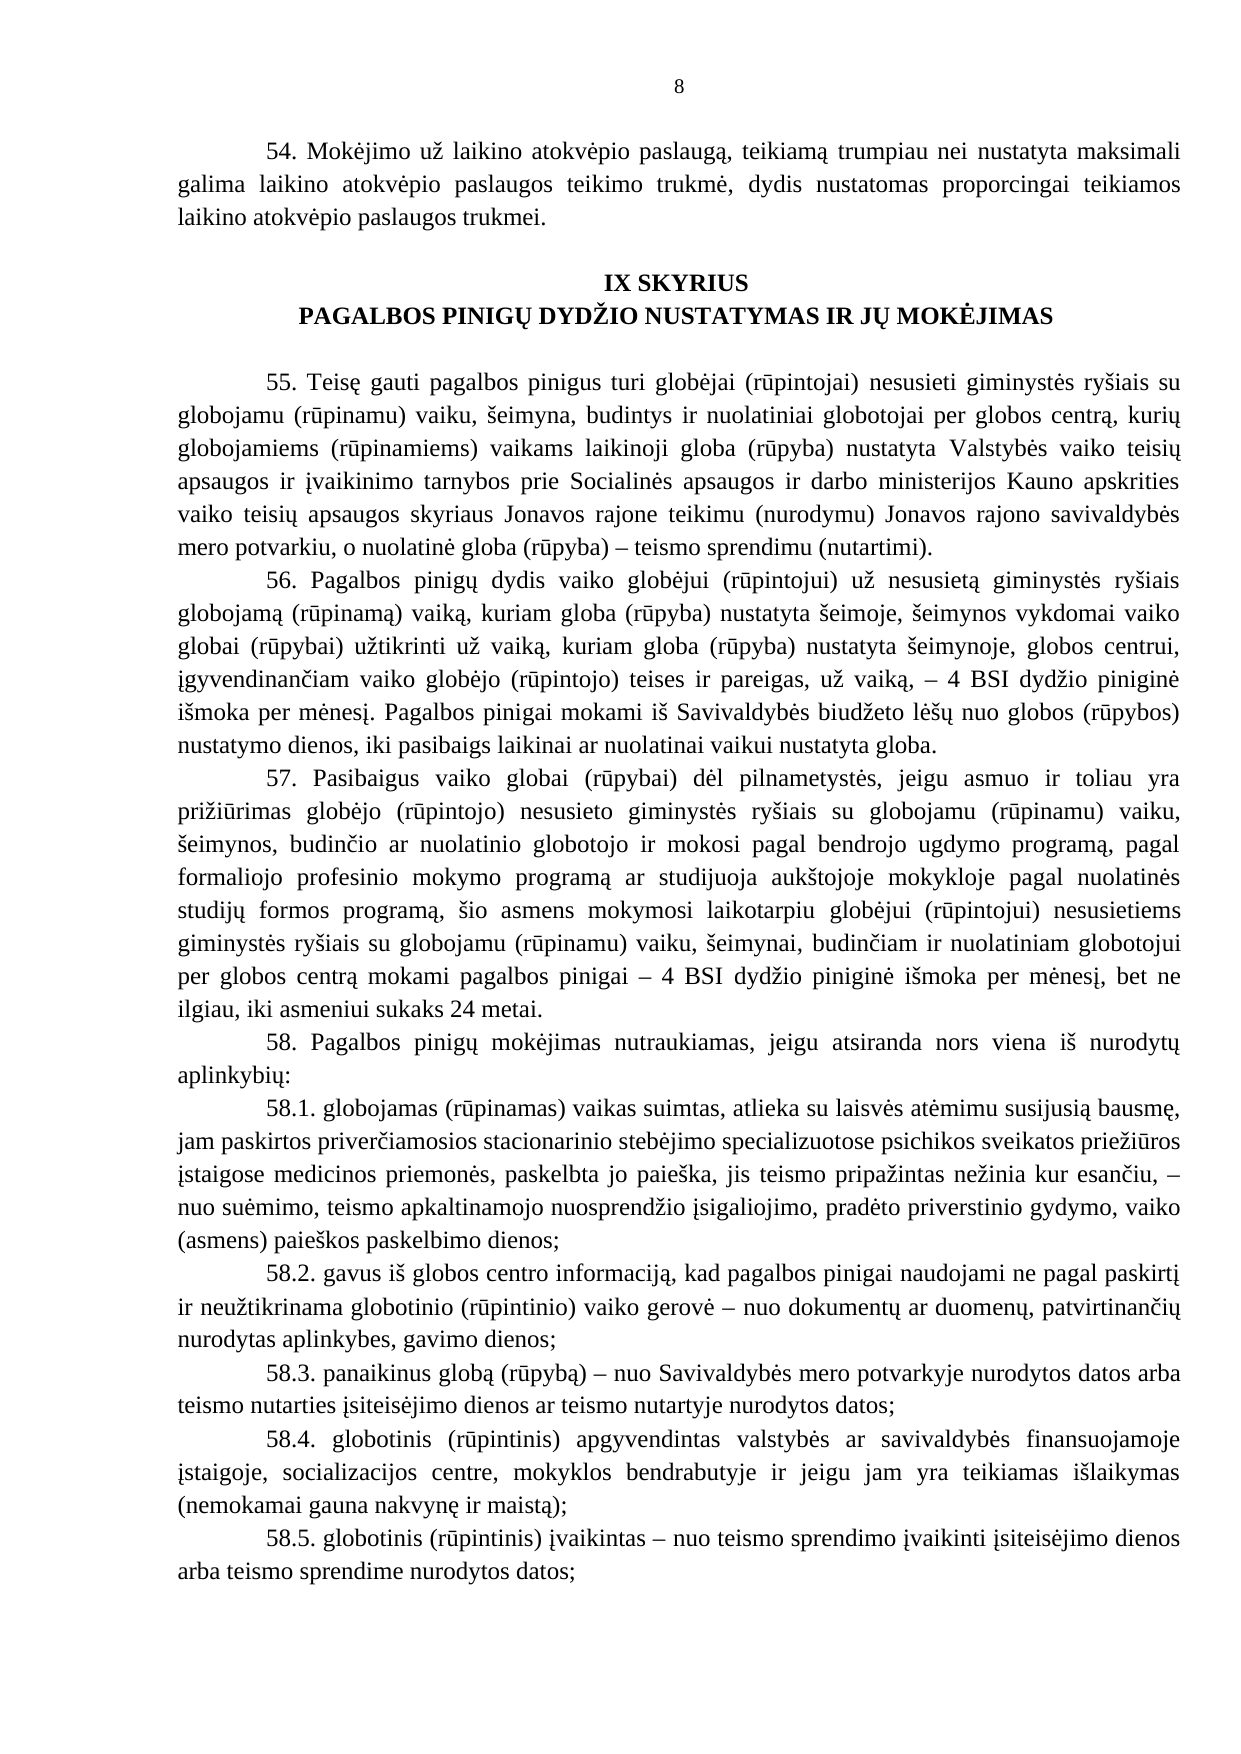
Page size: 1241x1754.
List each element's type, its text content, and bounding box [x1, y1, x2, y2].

text 58.5. globotinis (rūpintinis) įvaikintas – nuo teismo sprendimo įvaikinti įsiteisėjimo dienos arba teismo sprendime nurodytos datos; [177, 1523, 1181, 1584]
text 54. Mokėjimo už laikino atokvėpio paslaugą, teikiamą trumpiau nei nustatyta maksimali galima laikino atokvėpio paslaugos teikimo trukmė, dydis nustatomas proporcingai teikiamos laikino atokvėpio paslaugos trukmei. [177, 136, 1181, 231]
text 58.1. globojamas (rūpinamas) vaikas suimtas, atlieka su laisvės atėmimu susijusią bausmę, jam paskirtos priverčiamosios stacionarinio stebėjimo specializuotose psichikos sveikatos priežiūros įstaigose medicinos priemonės, paskelbta jo paieška, jis teismo pripažintas nežinia kur esančiu, ‒ nuo suėmimo, teismo apkaltinamojo nuosprendžio įsigaliojimo, pradėto priverstinio gydymo, vaiko (asmens) paieškos paskelbimo dienos; [177, 1093, 1181, 1254]
text 58.4. globotinis (rūpintinis) apgyvendintas valstybės ar savivaldybės finansuojamoje įstaigoje, socializacijos centre, mokyklos bendrabutyje ir jeigu jam yra teikiamas išlaikymas (nemokamai gauna nakvynę ir maistą); [177, 1424, 1181, 1518]
text IX SKYRIUS [177, 268, 1181, 297]
text 58.2. gavus iš globos centro informaciją, kad pagalbos pinigai naudojami ne pagal paskirtį ir neužtikrinama globotinio (rūpintinio) vaiko gerovė – nuo dokumentų ar duomenų, patvirtinančių nurodytas aplinkybes, gavimo dienos; [177, 1258, 1181, 1353]
text 57. Pasibaigus vaiko globai (rūpybai) dėl pilnametystės, jeigu asmuo ir toliau yra prižiūrimas globėjo (rūpintojo) nesusieto giminystės ryšiais su globojamu (rūpinamu) vaiku, šeimynos, budinčio ar nuolatinio globotojo ir mokosi pagal bendrojo ugdymo programą, pagal formaliojo profesinio mokymo programą ar studijuoja aukštojoje mokykloje pagal nuolatinės studijų formos programą, šio asmens mokymosi laikotarpiu globėjui (rūpintojui) nesusietiems giminystės ryšiais su globojamu (rūpinamu) vaiku, šeimynai, budinčiam ir nuolatiniam globotojui per globos centrą mokami pagalbos pinigai – 4 BSI dydžio piniginė išmoka per mėnesį, bet ne ilgiau, iki asmeniui sukaks 24 metai. [177, 763, 1181, 1023]
text PAGALBOS PINIGŲ DYDŽIO NUSTATYMAS IR JŲ MOKĖJIMAS [177, 301, 1181, 330]
text 58. Pagalbos pinigų mokėjimas nutraukiamas, jeigu atsiranda nors viena iš nurodytų aplinkybių: [177, 1027, 1181, 1089]
text 58.3. panaikinus globą (rūpybą) – nuo Savivaldybės mero potvarkyje nurodytos datos arba teismo nutarties įsiteisėjimo dienos ar teismo nutartyje nurodytos datos; [177, 1358, 1181, 1419]
text 56. Pagalbos pinigų dydis vaiko globėjui (rūpintojui) už nesusietą giminystės ryšiais globojamą (rūpinamą) vaiką, kuriam globa (rūpyba) nustatyta šeimoje, šeimynos vykdomai vaiko globai (rūpybai) užtikrinti už vaiką, kuriam globa (rūpyba) nustatyta šeimynoje, globos centrui, įgyvendinančiam vaiko globėjo (rūpintojo) teises ir pareigas, už vaiką, ‒ 4 BSI dydžio piniginė išmoka per mėnesį. Pagalbos pinigai mokami iš Savivaldybės biudžeto lėšų nuo globos (rūpybos) nustatymo dienos, iki pasibaigs laikinai ar nuolatinai vaikui nustatyta globa. [177, 565, 1181, 759]
text 55. Teisę gauti pagalbos pinigus turi globėjai (rūpintojai) nesusieti giminystės ryšiais su globojamu (rūpinamu) vaiku, šeimyna, budintys ir nuolatiniai globotojai per globos centrą, kurių globojamiems (rūpinamiems) vaikams laikinoji globa (rūpyba) nustatyta Valstybės vaiko teisių apsaugos ir įvaikinimo tarnybos prie Socialinės apsaugos ir darbo ministerijos Kauno apskrities vaiko teisių apsaugos skyriaus Jonavos rajone teikimu (nurodymu) Jonavos rajono savivaldybės mero potvarkiu, o nuolatinė globa (rūpyba) – teismo sprendimu (nutartimi). [177, 367, 1181, 561]
